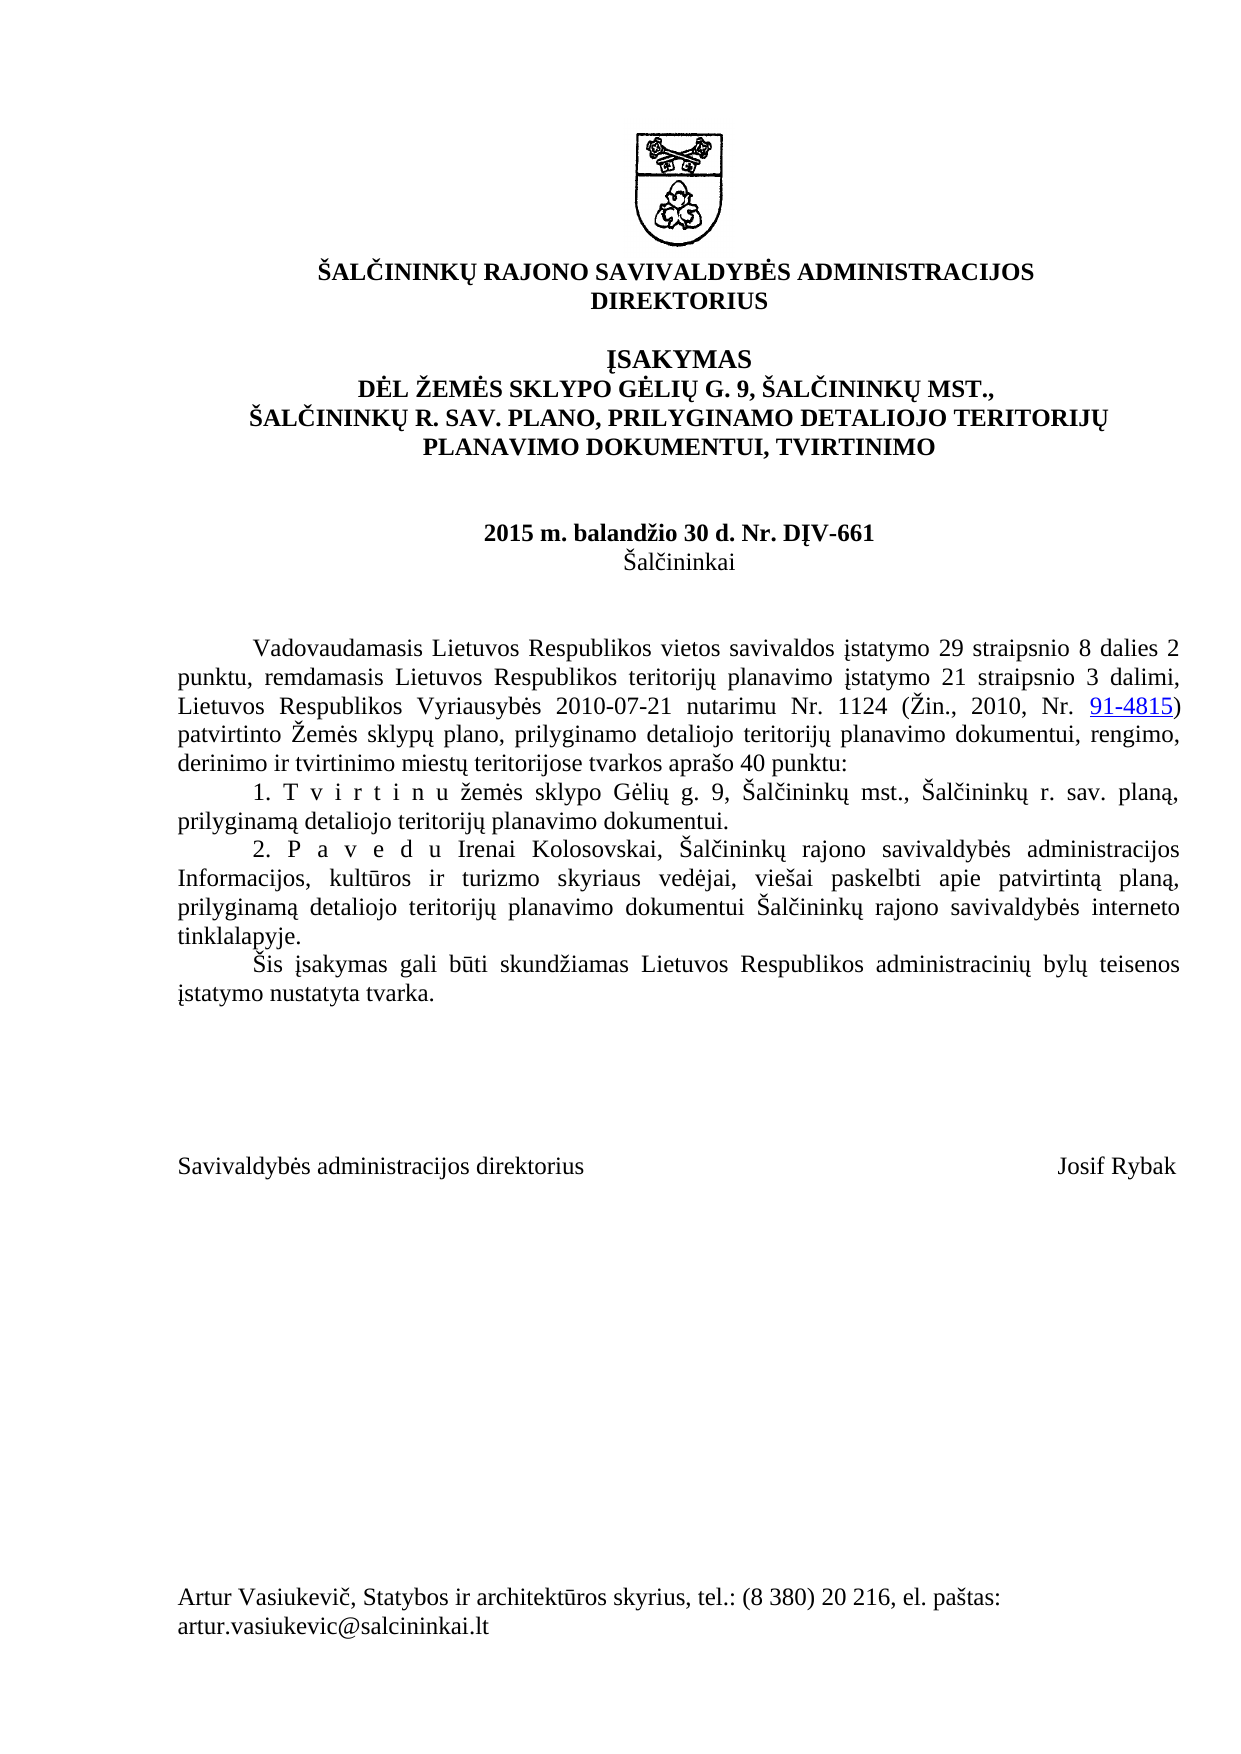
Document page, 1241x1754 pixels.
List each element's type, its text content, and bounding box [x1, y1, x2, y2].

text 2015 m. balandžio 30 d. Nr. DĮV-661 [177, 518, 1181, 547]
table_header Josif Rybak [928, 1151, 1192, 1179]
text Vadovaudamasis Lietuvos Respublikos vietos savivaldos įstatymo 29 straipsnio 8 dalies 2 punktu, remdamasis Lietuvos Respublikos teritorijų planavimo įstatymo 21 straipsnio 3 dalimi, Lietuvos Respublikos Vyriausybės 2010-07-21 nutarimu Nr. 1124 (Žin., 2010, Nr. 91-4815) patvirtinto Žemės sklypų plano, prilyginamo detaliojo teritorijų planavimo dokumentui, rengimo, derinimo ir tvirtinimo miestų teritorijose tvarkos aprašo 40 punktu: [177, 633, 1181, 777]
text ĮSAKYMAS [177, 343, 1181, 374]
text Šalčininkų r. sav. plano, prilyginamo detaliojo teritorijų planavimo dokumentui, tvirtinimo [177, 403, 1181, 461]
text ŠALČININKŲ RAJONO SAVIVALDYBĖS ADMINISTRACIJOS [177, 257, 1181, 286]
text Šis įsakymas gali būti skundžiamas Lietuvos Respublikos administracinių bylų teisenos įstatymo nustatyta tvarka. [177, 949, 1181, 1007]
text 2. P a v e d u Irenai Kolosovskai, Šalčininkų rajono savivaldybės administracijos Informacijos, kultūros ir turizmo skyriaus vedėjai, viešai paskelbti apie patvirtintą planą, prilyginamą detaliojo teritorijų planavimo dokumentui Šalčininkų rajono savivaldybės interneto tinklalapyje. [177, 834, 1181, 949]
text Šalčininkai [177, 547, 1181, 576]
table_header Savivaldybės administracijos direktorius [166, 1151, 927, 1179]
text DIREKTORIUS [177, 286, 1181, 315]
text 1. T v i r t i n u žemės sklypo Gėlių g. 9, Šalčininkų mst., Šalčininkų r. sav. planą, prilyginamą detaliojo teritorijų planavimo dokumentui. [177, 777, 1181, 834]
text Dėl žemės sklypo gėlių g. 9, šalčininkų mst., [177, 374, 1181, 403]
text Artur Vasiukevič, Statybos ir architektūros skyrius, tel.: (8 380) 20 216, el. paštas: artur.vasiukevic@salcininkai.lt [177, 1582, 1181, 1639]
